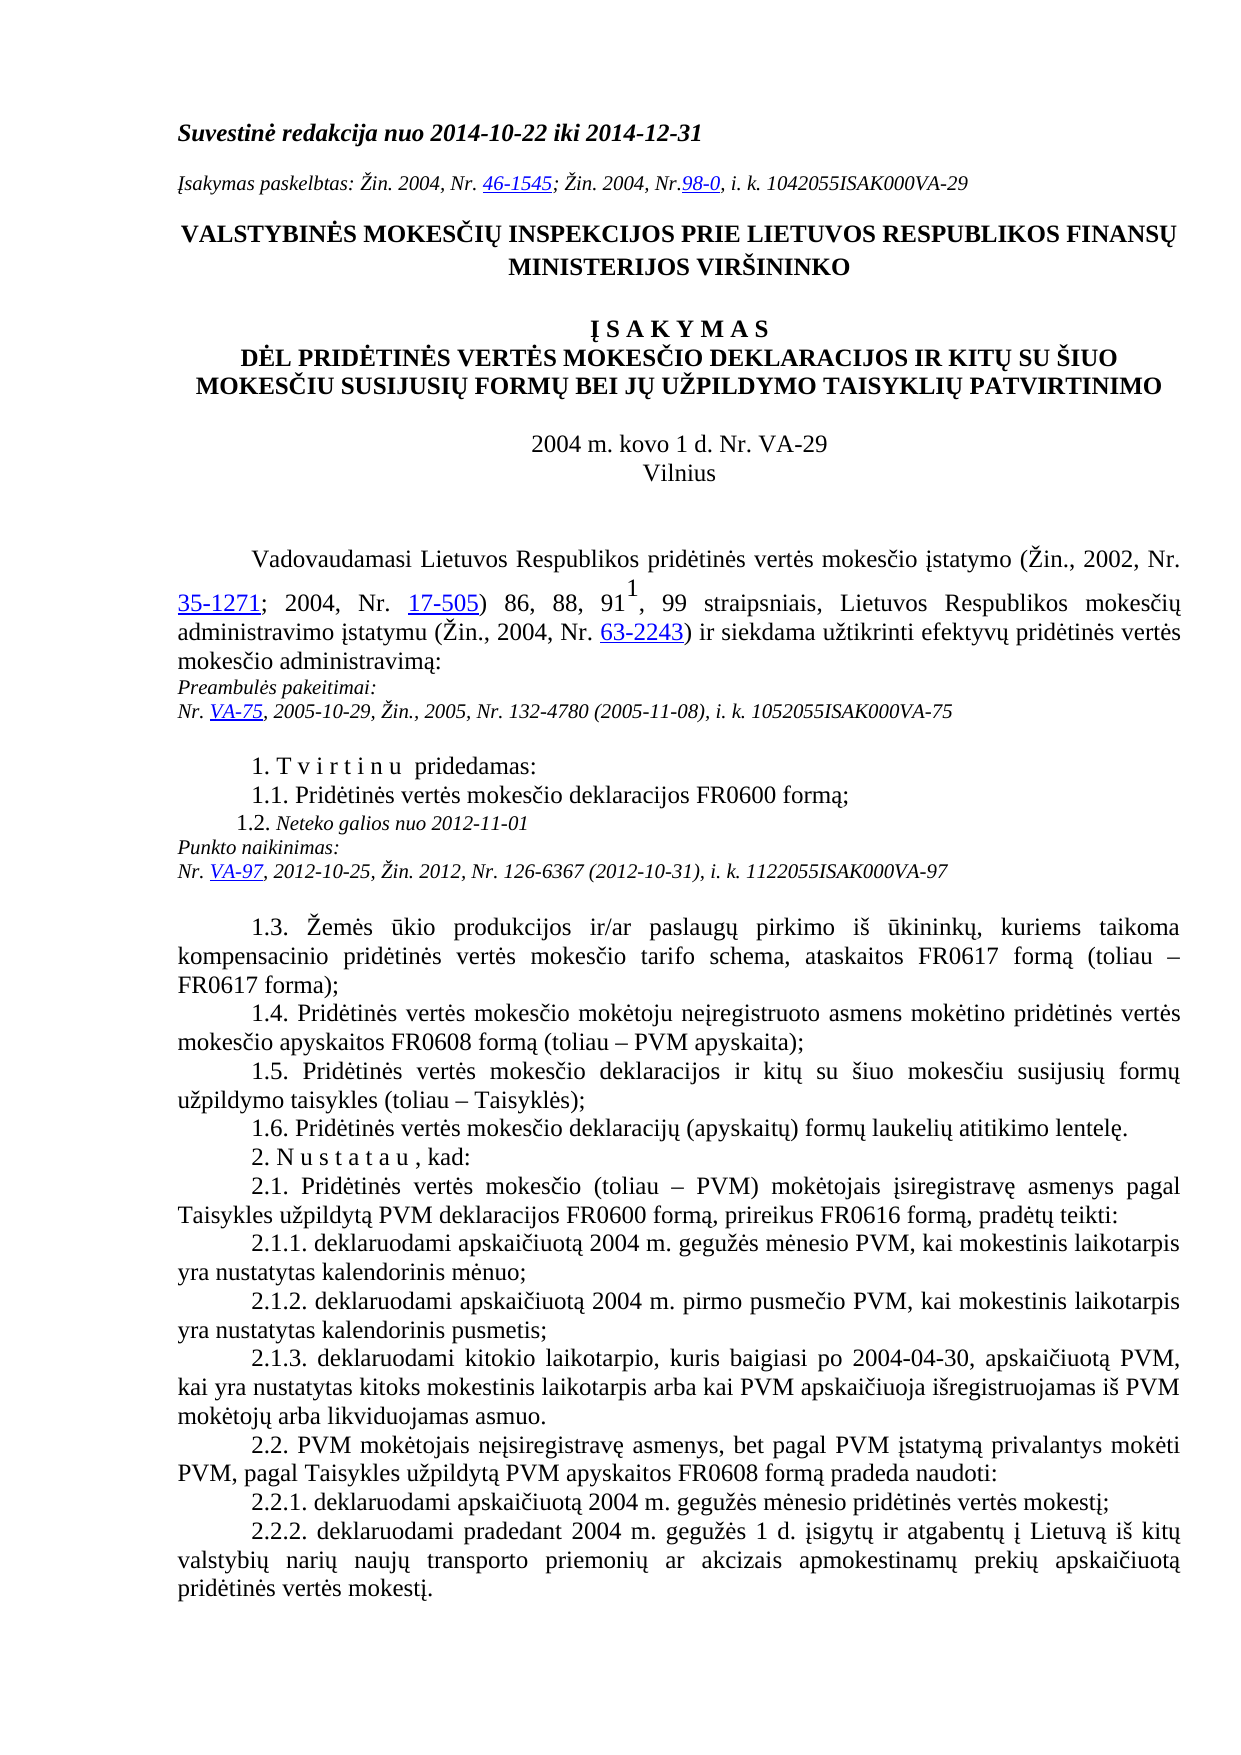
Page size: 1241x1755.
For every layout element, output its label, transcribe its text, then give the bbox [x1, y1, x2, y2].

text Į S A K Y M A S [177, 314, 1181, 343]
text 2.1. Pridėtinės vertės mokesčio (toliau – PVM) mokėtojais įsiregistravę asmenys pagal Taisykles užpildytą PVM deklaracijos FR0600 formą, prireikus FR0616 formą, pradėtų teikti: [177, 1171, 1181, 1228]
text 1.4. Pridėtinės vertės mokesčio mokėtoju neįregistruoto asmens mokėtino pridėtinės vertės mokesčio apyskaitos FR0608 formą (toliau – PVM apyskaita); [177, 998, 1181, 1056]
text Įsakymas paskelbtas: Žin. 2004, Nr. 46-1545; Žin. 2004, Nr.98-0, i. k. 1042055ISAK000VA-29 [177, 171, 1181, 195]
text Nr. VA-97, 2012-10-25, Žin. 2012, Nr. 126-6367 (2012-10-31), i. k. 1122055ISAK000VA-97 [177, 859, 1181, 883]
text Suvestinė redakcija nuo 2014-10-22 iki 2014-12-31 [177, 118, 1181, 147]
text 1.1. Pridėtinės vertės mokesčio deklaracijos FR0600 formą; [177, 780, 1181, 809]
text 2.2.2. deklaruodami pradedant 2004 m. gegužės 1 d. įsigytų ir atgabentų į Lietuvą iš kitų valstybių narių naujų transporto priemonių ar akcizais apmokestinamų prekių apskaičiuotą pridėtinės vertės mokestį. [177, 1516, 1181, 1602]
text 1.3. Žemės ūkio produkcijos ir/ar paslaugų pirkimo iš ūkininkų, kuriems taikoma kompensacinio pridėtinės vertės mokesčio tarifo schema, ataskaitos FR0617 formą (toliau – FR0617 forma); [177, 912, 1181, 998]
text 1. Tvirtinu pridedamas: [177, 751, 1181, 780]
text 2.1.1. deklaruodami apskaičiuotą 2004 m. gegužės mėnesio PVM, kai mokestinis laikotarpis yra nustatytas kalendorinis mėnuo; [177, 1228, 1181, 1286]
text 1.6. Pridėtinės vertės mokesčio deklaracijų (apyskaitų) formų laukelių atitikimo lentelę. [177, 1113, 1181, 1142]
text 2. Nustatau, kad: [177, 1142, 1181, 1171]
text 2.1.2. deklaruodami apskaičiuotą 2004 m. pirmo pusmečio PVM, kai mokestinis laikotarpis yra nustatytas kalendorinis pusmetis; [177, 1286, 1181, 1343]
text 2.2. PVM mokėtojais neįsiregistravę asmenys, bet pagal PVM įstatymą privalantys mokėti PVM, pagal Taisykles užpildytą PVM apyskaitos FR0608 formą pradeda naudoti: [177, 1430, 1181, 1487]
text VALSTYBINĖS MOKESČIŲ INSPEKCIJOS PRIE LIETUVOS RESPUBLIKOS FINANSŲ MINISTERIJOS VIRŠININKO [177, 219, 1181, 281]
text Nr. VA-75, 2005-10-29, Žin., 2005, Nr. 132-4780 (2005-11-08), i. k. 1052055ISAK000VA-75 [177, 699, 1181, 723]
text Punkto naikinimas: [177, 835, 1181, 859]
text Vadovaudamasi Lietuvos Respublikos pridėtinės vertės mokesčio įstatymo (Žin., 2002, Nr. 35-1271; 2004, Nr. 17-505) 86, 88, 911, 99 straipsniais, Lietuvos Respublikos mokesčių administravimo įstatymu (Žin., 2004, Nr. 63-2243) ir siekdama užtikrinti efektyvų pridėtinės vertės mokesčio administravimą: [177, 544, 1181, 674]
text 2.1.3. deklaruodami kitokio laikotarpio, kuris baigiasi po 2004-04-30, apskaičiuotą PVM, kai yra nustatytas kitoks mokestinis laikotarpis arba kai PVM apskaičiuoja išregistruojamas iš PVM mokėtojų arba likviduojamas asmuo. [177, 1343, 1181, 1430]
text Vilnius [177, 458, 1181, 486]
text 2004 m. kovo 1 d. Nr. VA-29 [177, 429, 1181, 458]
text DĖL PRIDĖTINĖS VERTĖS MOKESČIO DEKLARACIJOS IR KITŲ SU ŠIUO MOKESČIU SUSIJUSIŲ FORMŲ BEI JŲ UŽPILDYMO TAISYKLIŲ PATVIRTINIMO [177, 343, 1181, 400]
text 2.2.1. deklaruodami apskaičiuotą 2004 m. gegužės mėnesio pridėtinės vertės mokestį; [177, 1487, 1181, 1516]
text 1.2. Neteko galios nuo 2012-11-01 [177, 809, 1181, 835]
text 1.5. Pridėtinės vertės mokesčio deklaracijos ir kitų su šiuo mokesčiu susijusių formų užpildymo taisykles (toliau – Taisyklės); [177, 1056, 1181, 1113]
text Preambulės pakeitimai: [177, 674, 1181, 699]
